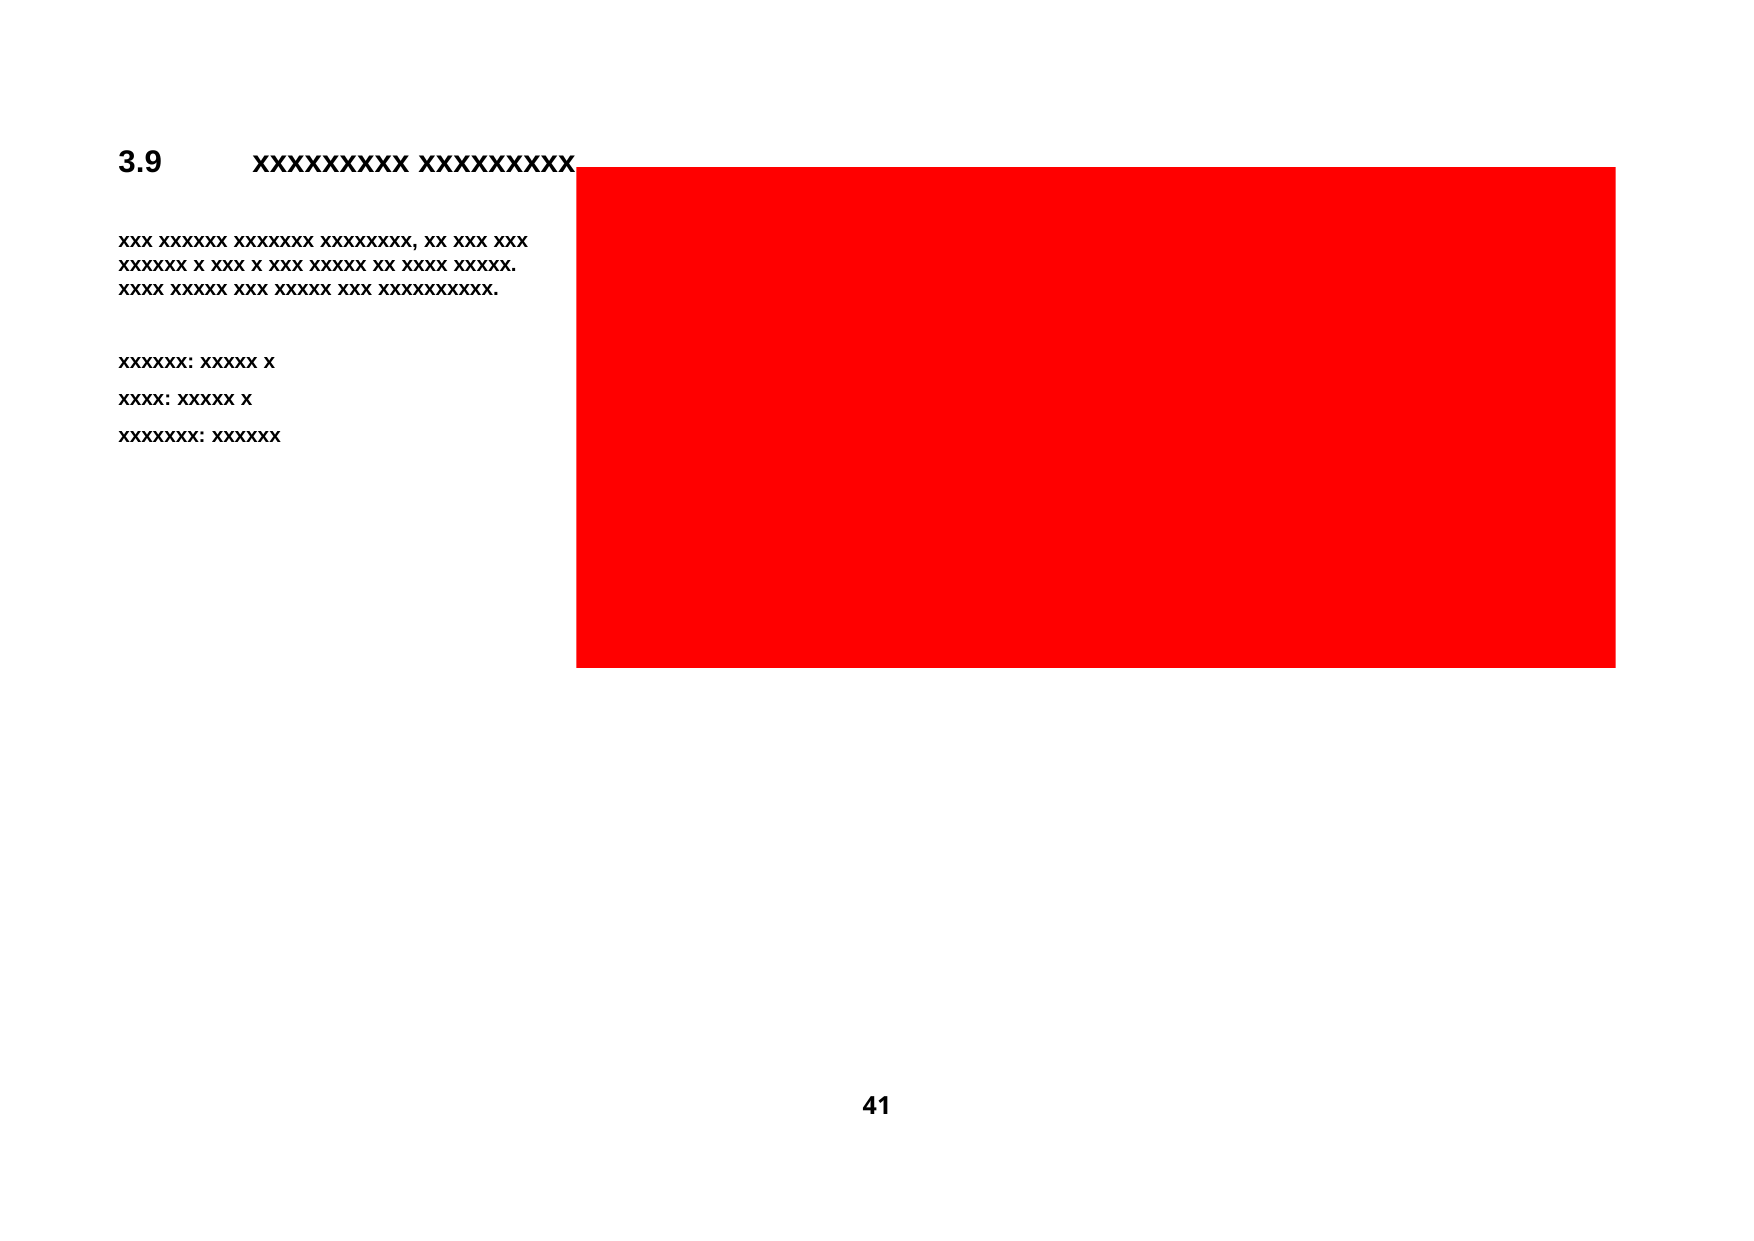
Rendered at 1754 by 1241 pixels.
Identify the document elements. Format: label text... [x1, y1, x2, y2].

text xxxx: xxxxx x [118, 386, 576, 410]
text [1616, 423, 1636, 447]
subtitle xxxxxxxxx xxxxxxxxx [118, 143, 1636, 179]
text [1616, 349, 1636, 373]
text xxxxxx: xxxxx x [118, 349, 576, 373]
text xxx xxxxxx xxxxxxx xxxxxxxx, xx xxx xxx xxxxxx x xxx x xxx xxxxx xx xxxx xxxxx. xxxx xxxxx xxx xxxxx xxx xxxxxxxxxx. [118, 228, 576, 300]
picture [576, 167, 1616, 668]
text xxxxxxx: xxxxxx [118, 423, 576, 447]
text [1616, 386, 1636, 410]
